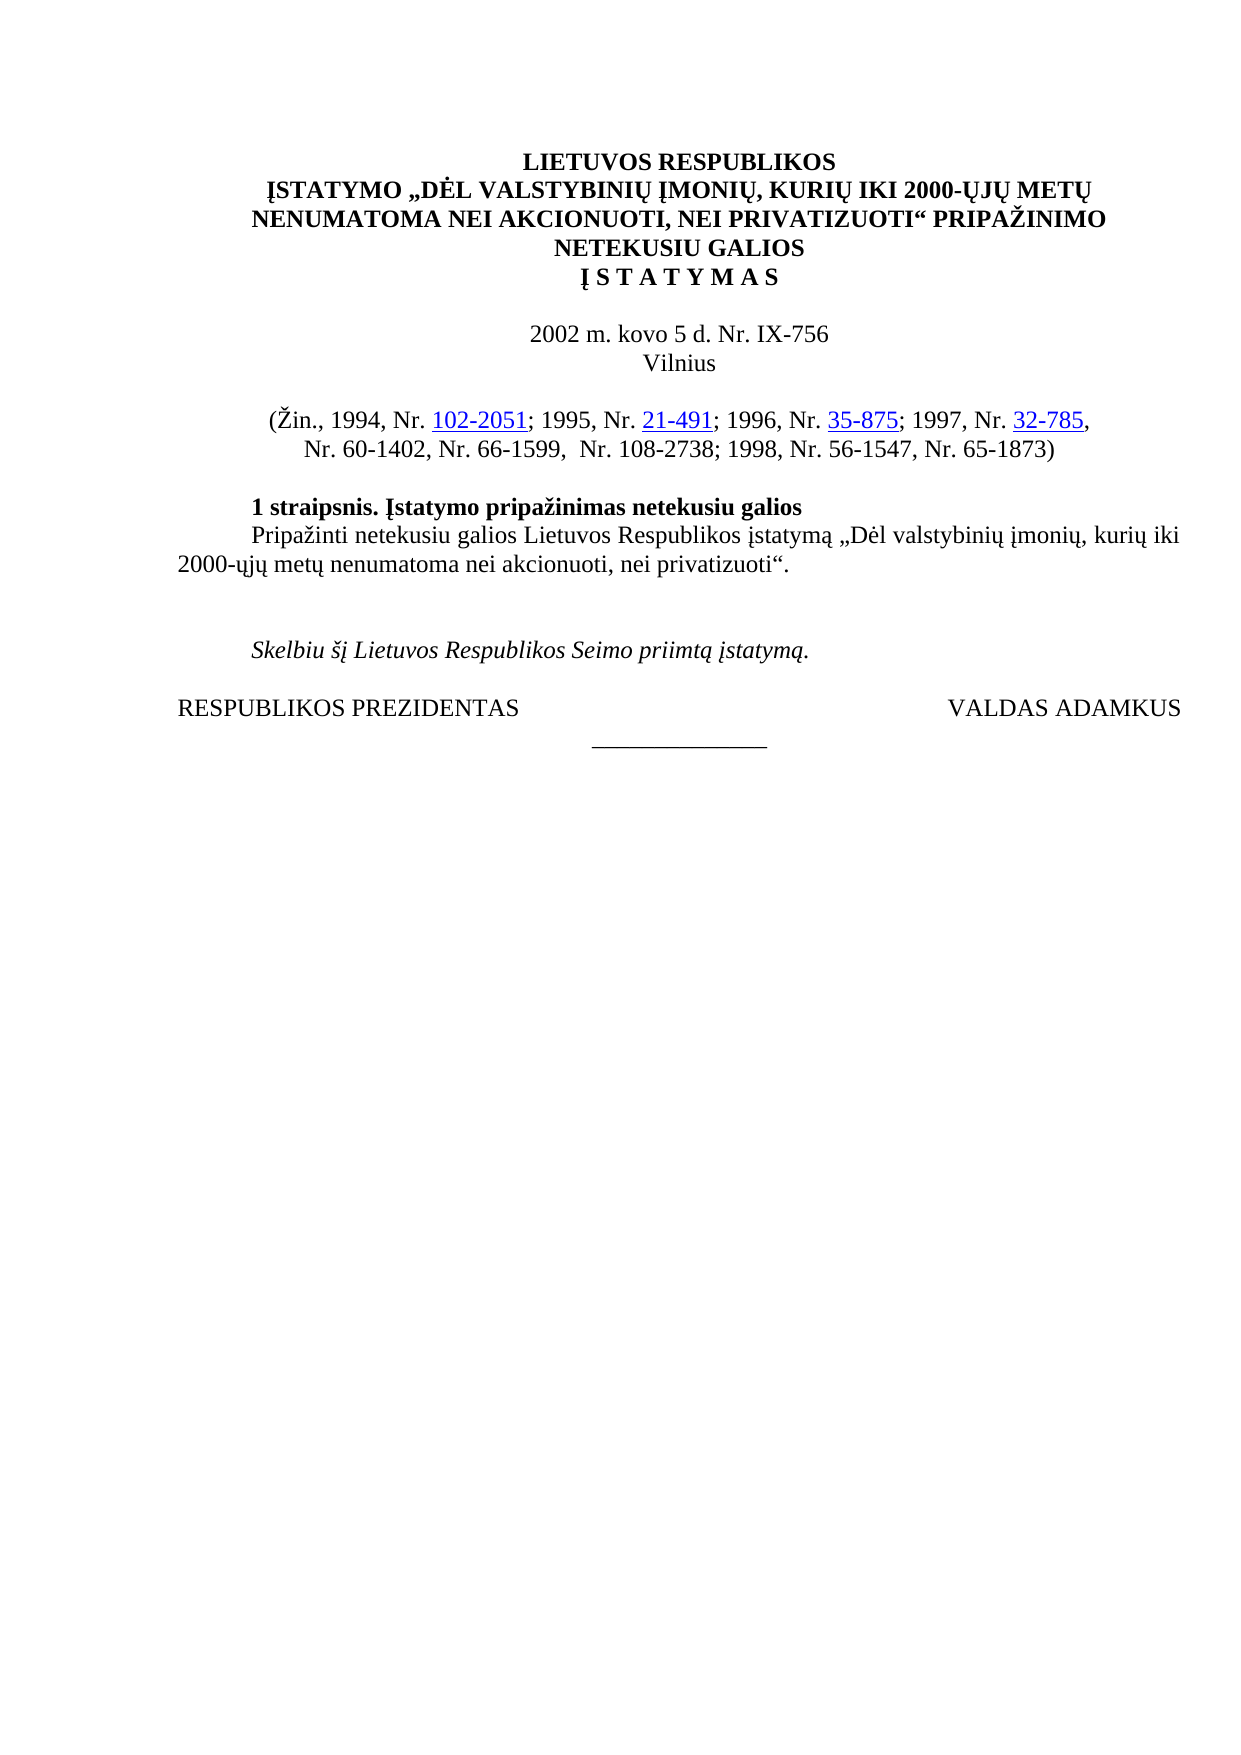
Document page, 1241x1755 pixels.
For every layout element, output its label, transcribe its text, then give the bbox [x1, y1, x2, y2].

text LIETUVOS RESPUBLIKOS [177, 147, 1181, 176]
text 2002 m. kovo 5 d. Nr. IX-756 [177, 319, 1181, 348]
text Pripažinti netekusiu galios Lietuvos Respublikos įstatymą „Dėl valstybinių įmonių, kurių iki 2000-ųjų metų nenumatoma nei akcionuoti, nei privatizuoti“. [177, 521, 1181, 578]
text ______________ [177, 722, 1181, 751]
text Vilnius [177, 348, 1181, 377]
text ĮSTATYMO „DĖL VALSTYBINIŲ ĮMONIŲ, KURIŲ IKI 2000-ŲJŲ METŲ NENUMATOMA NEI AKCIONUOTI, NEI PRIVATIZUOTI“ PRIPAŽINIMO NETEKUSIU GALIOS [177, 176, 1181, 262]
text Nr. 60-1402, Nr. 66-1599, Nr. 108-2738; 1998, Nr. 56-1547, Nr. 65-1873) [177, 434, 1181, 463]
text 1 straipsnis. Įstatymo pripažinimas netekusiu galios [177, 492, 1181, 521]
text Į S T A T Y M A S [177, 262, 1181, 291]
text RESPUBLIKOS PREZIDENTAS VALDAS ADAMKUS [177, 693, 1181, 722]
text Skelbiu šį Lietuvos Respublikos Seimo priimtą įstatymą. [177, 636, 1181, 664]
text (Žin., 1994, Nr. 102-2051; 1995, Nr. 21-491; 1996, Nr. 35-875; 1997, Nr. 32-785, [177, 406, 1181, 434]
